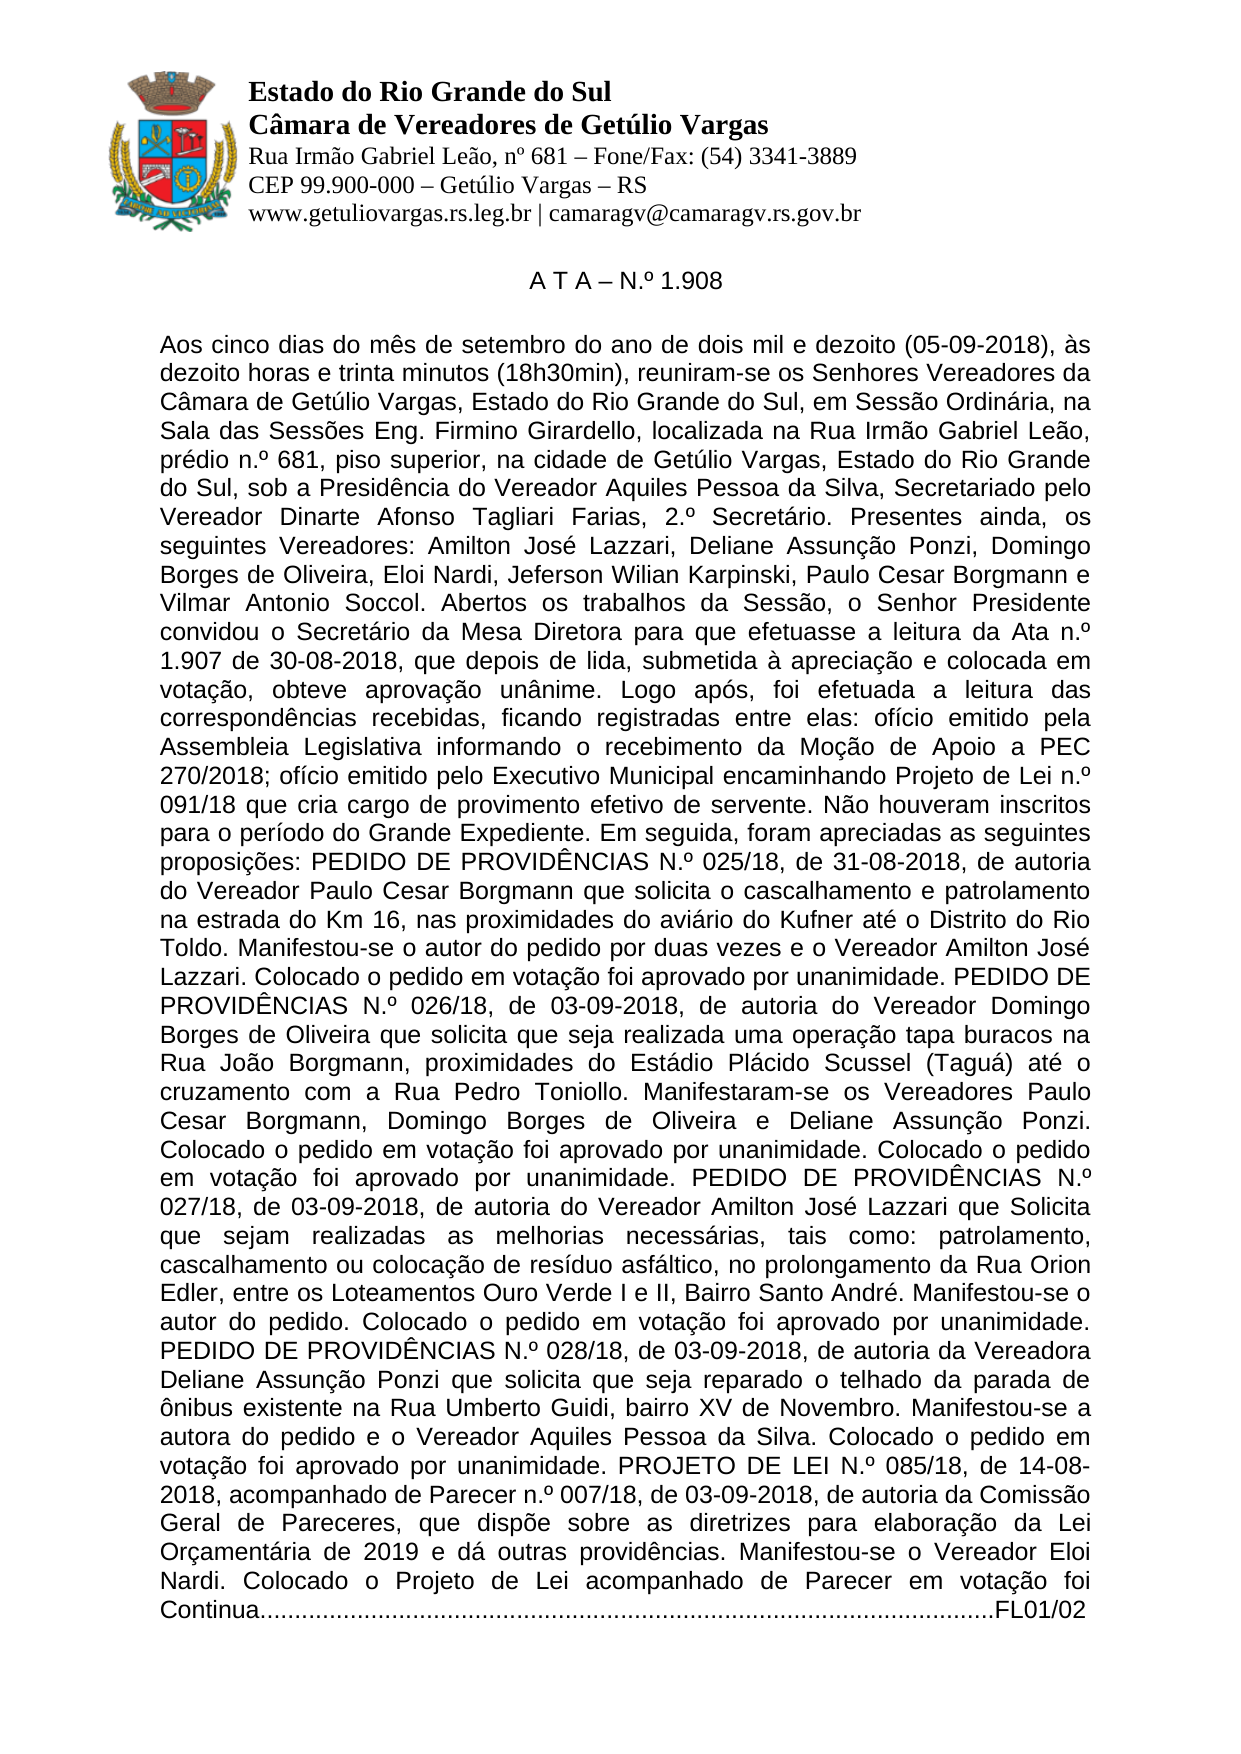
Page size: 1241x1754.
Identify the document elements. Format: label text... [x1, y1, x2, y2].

text A T A – N.º 1.908 [159, 266, 1092, 294]
text Aos cinco dias do mês de setembro do ano de dois mil e dezoito (05-09-2018), às dezoito horas e trinta minutos (18h30min), reuniram-se os Senhores Vereadores da Câmara de Getúlio Vargas, Estado do Rio Grande do Sul, em Sessão Ordinária, na Sala das Sessões Eng. Firmino Girardello, localizada na Rua Irmão Gabriel Leão, prédio n.º 681, piso superior, na cidade de Getúlio Vargas, Estado do Rio Grande do Sul, sob a Presidência do Vereador Aquiles Pessoa da Silva, Secretariado pelo Vereador Dinarte Afonso Tagliari Farias, 2.º Secretário. Presentes ainda, os seguintes Vereadores: Amilton José Lazzari, Deliane Assunção Ponzi, Domingo Borges de Oliveira, Eloi Nardi, Jeferson Wilian Karpinski, Paulo Cesar Borgmann e Vilmar Antonio Soccol. Abertos os trabalhos da Sessão, o Senhor Presidente convidou o Secretário da Mesa Diretora para que efetuasse a leitura da Ata n.º 1.907 de 30-08-2018, que depois de lida, submetida à apreciação e colocada em votação, obteve aprovação unânime. Logo após, foi efetuada a leitura das correspondências recebidas, ficando registradas entre elas: ofício emitido pela Assembleia Legislativa informando o recebimento da Moção de Apoio a PEC 270/2018; ofício emitido pelo Executivo Municipal encaminhando Projeto de Lei n.º 091/18 que cria cargo de provimento efetivo de servente. Não houveram inscritos para o período do Grande Expediente. Em seguida, foram apreciadas as seguintes proposições: PEDIDO DE PROVIDÊNCIAS N.º 025/18, de 31-08-2018, de autoria do Vereador Paulo Cesar Borgmann que solicita o cascalhamento e patrolamento na estrada do Km 16, nas proximidades do aviário do Kufner até o Distrito do Rio Toldo. Manifestou-se o autor do pedido por duas vezes e o Vereador Amilton José Lazzari. Colocado o pedido em votação foi aprovado por unanimidade. PEDIDO DE PROVIDÊNCIAS N.º 026/18, de 03-09-2018, de autoria do Vereador Domingo Borges de Oliveira que solicita que seja realizada uma operação tapa buracos na Rua João Borgmann, proximidades do Estádio Plácido Scussel (Taguá) até o cruzamento com a Rua Pedro Toniollo. Manifestaram-se os Vereadores Paulo Cesar Borgmann, Domingo Borges de Oliveira e Deliane Assunção Ponzi. Colocado o pedido em votação foi aprovado por unanimidade. Colocado o pedido em votação foi aprovado por unanimidade. PEDIDO DE PROVIDÊNCIAS N.º 027/18, de 03-09-2018, de autoria do Vereador Amilton José Lazzari que Solicita que sejam realizadas as melhorias necessárias, tais como: patrolamento, cascalhamento ou colocação de resíduo asfáltico, no prolongamento da Rua Orion Edler, entre os Loteamentos Ouro Verde I e II, Bairro Santo André. Manifestou-se o autor do pedido. Colocado o pedido em votação foi aprovado por unanimidade. PEDIDO DE PROVIDÊNCIAS N.º 028/18, de 03-09-2018, de autoria da Vereadora Deliane Assunção Ponzi que solicita que seja reparado o telhado da parada de ônibus existente na Rua Umberto Guidi, bairro XV de Novembro. Manifestou-se a autora do pedido e o Vereador Aquiles Pessoa da Silva. Colocado o pedido em votação foi aprovado por unanimidade. PROJETO DE LEI N.º 085/18, de 14-08-2018, acompanhado de Parecer n.º 007/18, de 03-09-2018, de autoria da Comissão Geral de Pareceres, que dispõe sobre as diretrizes para elaboração da Lei Orçamentária de 2019 e dá outras providências. Manifestou-se o Vereador Eloi Nardi. Colocado o Projeto de Lei acompanhado de Parecer em votação foi Continua..........................................................................................................FL01/02 [159, 329, 1092, 1623]
